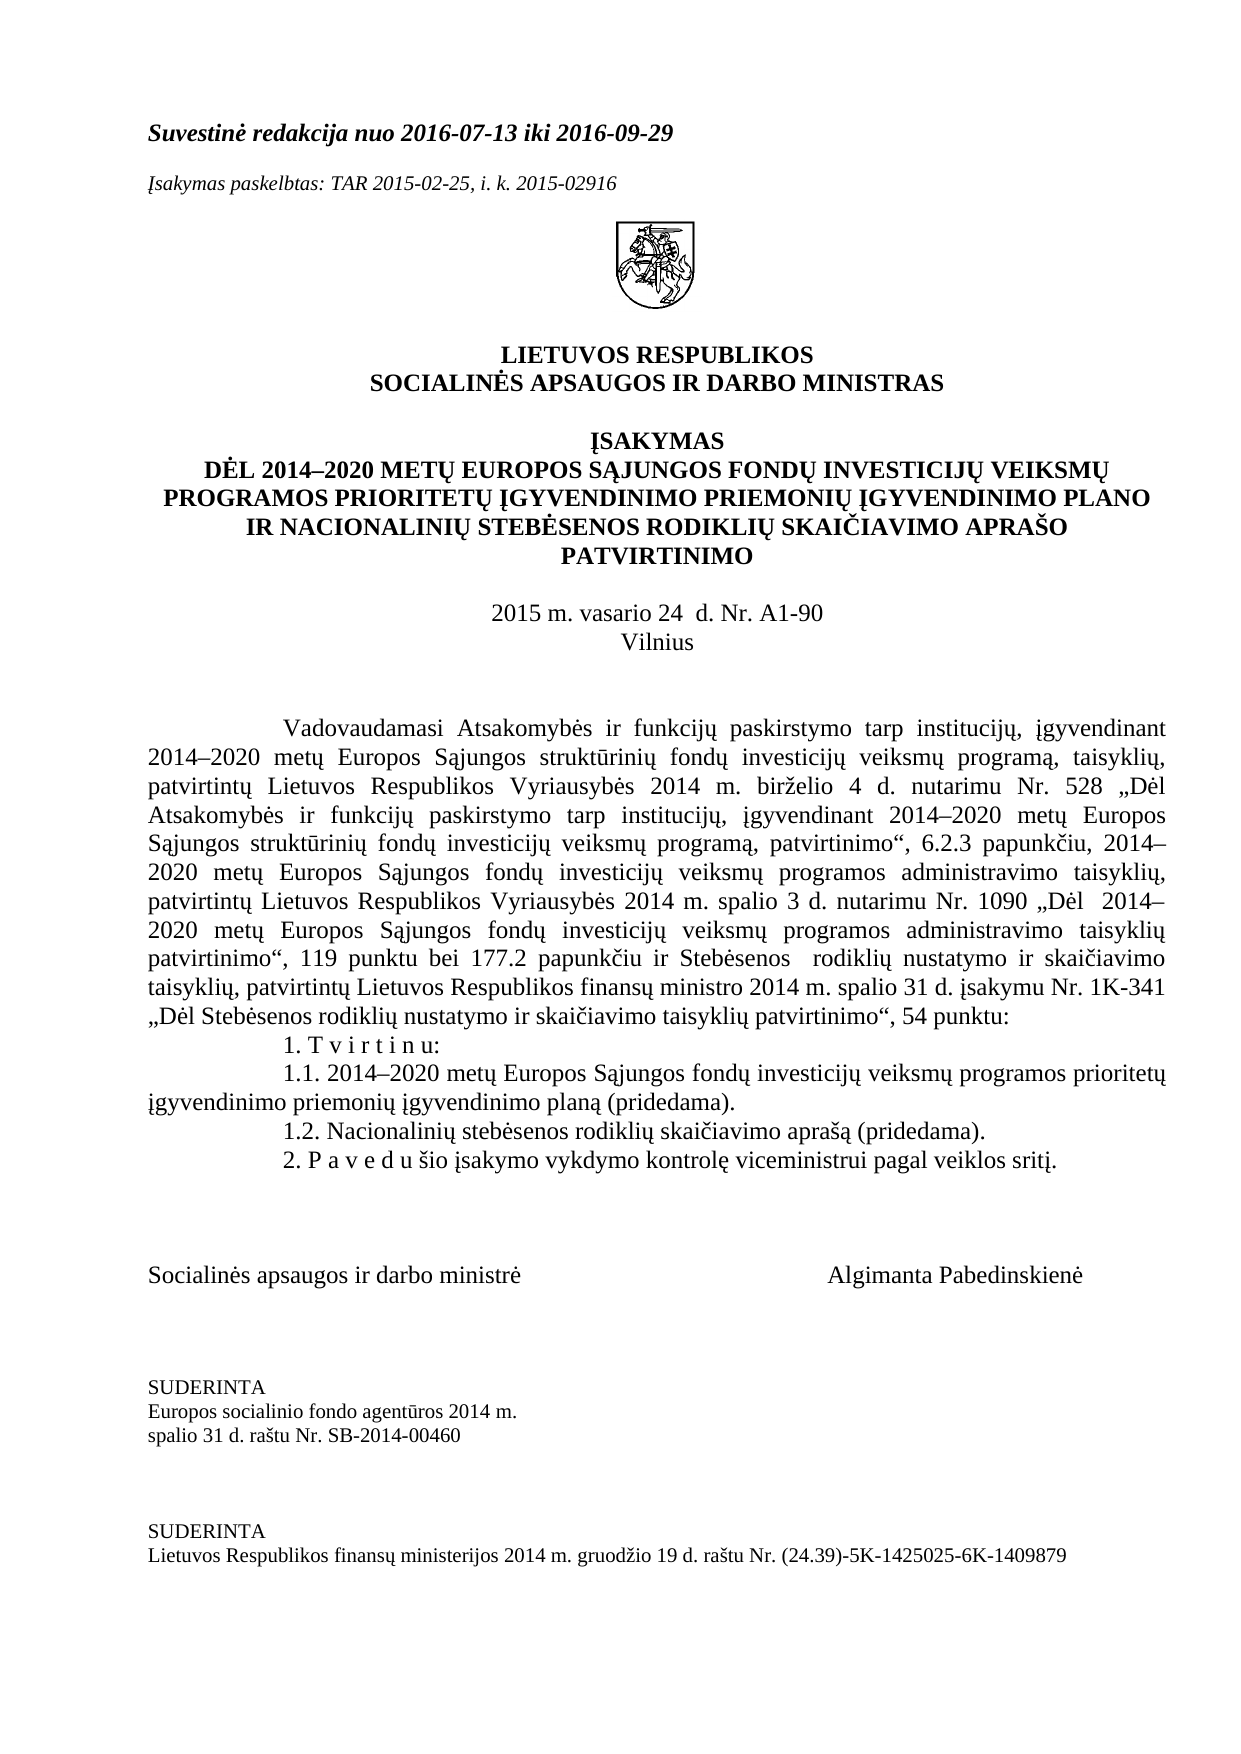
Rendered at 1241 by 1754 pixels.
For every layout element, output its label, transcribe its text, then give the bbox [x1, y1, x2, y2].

text 1.1. 2014–2020 metų Europos Sąjungos fondų investicijų veiksmų programos prioritetų įgyvendinimo priemonių įgyvendinimo planą (pridedama). [148, 1058, 1167, 1116]
text 1.2. Nacionalinių stebėsenos rodiklių skaičiavimo aprašą (pridedama). [148, 1116, 1167, 1145]
text 1. T v i r t i n u: [148, 1030, 1167, 1058]
text Europos socialinio fondo agentūros 2014 m. [148, 1399, 1167, 1423]
text Vilnius [148, 627, 1167, 656]
text Vadovaudamasi Atsakomybės ir funkcijų paskirstymo tarp institucijų, įgyvendinant 2014–2020 metų Europos Sąjungos struktūrinių fondų investicijų veiksmų programą, taisyklių, patvirtintų Lietuvos Respublikos Vyriausybės 2014 m. birželio 4 d. nutarimu Nr. 528 „Dėl Atsakomybės ir funkcijų paskirstymo tarp institucijų, įgyvendinant 2014–2020 metų Europos Sąjungos struktūrinių fondų investicijų veiksmų programą, patvirtinimo“, 6.2.3 papunkčiu, 2014–2020 metų Europos Sąjungos fondų investicijų veiksmų programos administravimo taisyklių, patvirtintų Lietuvos Respublikos Vyriausybės 2014 m. spalio 3 d. nutarimu Nr. 1090 „Dėl 2014–2020 metų Europos Sąjungos fondų investicijų veiksmų programos administravimo taisyklių patvirtinimo“, 119 punktu bei 177.2 papunkčiu ir Stebėsenos rodiklių nustatymo ir skaičiavimo taisyklių, patvirtintų Lietuvos Respublikos finansų ministro 2014 m. spalio 31 d. įsakymu Nr. 1K-341 „Dėl Stebėsenos rodiklių nustatymo ir skaičiavimo taisyklių patvirtinimo“, 54 punktu: [148, 713, 1167, 1030]
text 2. P a v e d u šio įsakymo vykdymo kontrolę viceministrui pagal veiklos sritį. [148, 1145, 1167, 1173]
text SOCIALINĖS APSAUGOS IR DARBO MINISTRAS [148, 368, 1167, 397]
text Įsakymas paskelbtas: TAR 2015-02-25, i. k. 2015-02916 [148, 171, 1167, 195]
text SUDERINTA [148, 1375, 1167, 1399]
text 2015 m. vasario 24 d. Nr. A1-90 [148, 598, 1167, 627]
text spalio 31 d. raštu Nr. SB-2014-00460 [148, 1423, 1167, 1447]
text LIETUVOS RESPUBLIKOS [148, 340, 1167, 368]
text Socialinės apsaugos ir darbo ministrė Algimanta Pabedinskienė [148, 1260, 1167, 1288]
text PATVIRTINIMO [148, 541, 1167, 570]
text ĮSAKYMAS [148, 426, 1167, 455]
text Lietuvos Respublikos finansų ministerijos 2014 m. gruodžio 19 d. raštu Nr. (24.39)-5K-1425025-6K-1409879 [148, 1543, 1167, 1567]
text Suvestinė redakcija nuo 2016-07-13 iki 2016-09-29 [148, 118, 1167, 147]
text DĖL 2014–2020 METŲ EUROPOS SĄJUNGOS FONDŲ INVESTICIJŲ VEIKSMŲ PROGRAMOS PRIORITETŲ ĮGYVENDINIMO PRIEMONIŲ ĮGYVENDINIMO PLANO IR NACIONALINIŲ STEBĖSENOS RODIKLIŲ SKAIČIAVIMO APRAŠO [148, 455, 1167, 541]
text SUDERINTA [148, 1519, 1167, 1543]
